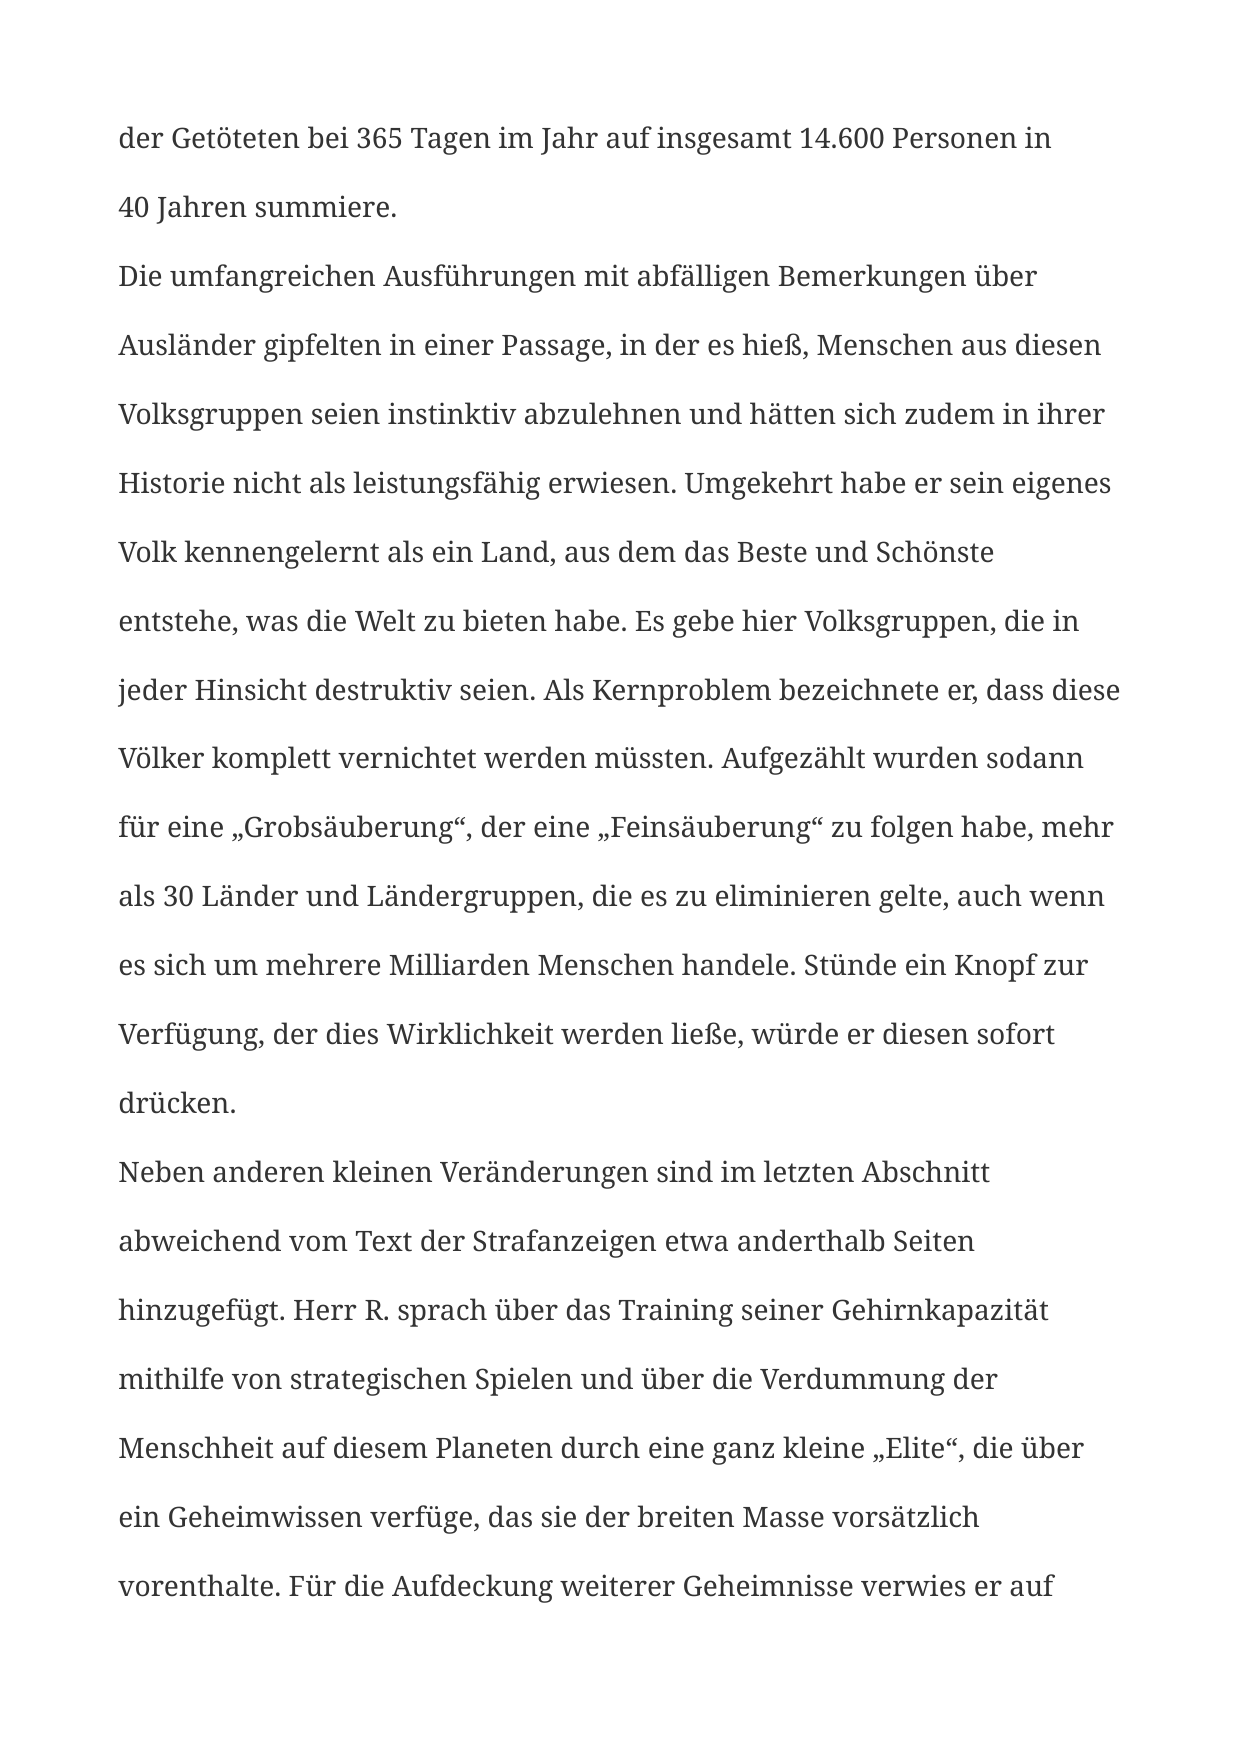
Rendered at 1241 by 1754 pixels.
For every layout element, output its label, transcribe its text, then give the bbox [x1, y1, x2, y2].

text Neben anderen kleinen Veränderungen sind im letzten Abschnitt abweichend vom Text der Strafanzeigen etwa anderthalb Seiten hinzugefügt. Herr R. sprach über das Training seiner Gehirnkapazität mithilfe von strategischen Spielen und über die Verdummung der Menschheit auf diesem Planeten durch eine ganz kleine „Elite“, die über ein Geheimwissen verfüge, das sie der breiten Masse vorsätzlich vorenthalte. Für die Aufdeckung weiterer Geheimnisse verwies er auf [118, 1152, 1122, 1604]
text Die umfangreichen Ausführungen mit abfälligen Bemerkungen über Ausländer gipfelten in einer Passage, in der es hieß, Menschen aus diesen Volksgruppen seien instinktiv abzulehnen und hätten sich zudem in ihrer Historie nicht als leistungsfähig erwiesen. Umgekehrt habe er sein eigenes Volk kennengelernt als ein Land, aus dem das Beste und Schönste entstehe, was die Welt zu bieten habe. Es gebe hier Volksgruppen, die in jeder Hinsicht destruktiv seien. Als Kernproblem bezeichnete er, dass diese Völker komplett vernichtet werden müssten. Aufgezählt wurden sodann für eine „Grobsäuberung“, der eine „Feinsäuberung“ zu folgen habe, mehr als 30 Länder und Ländergruppen, die es zu eliminieren gelte, auch wenn es sich um mehrere Milliarden Menschen handele. Stünde ein Knopf zur Verfügung, der dies Wirklichkeit werden ließe, würde er diesen sofort drücken. [118, 256, 1122, 1122]
text der Getöteten bei 365 Tagen im Jahr auf insgesamt 14.600 Personen in 40 Jahren summiere. [118, 118, 1122, 225]
